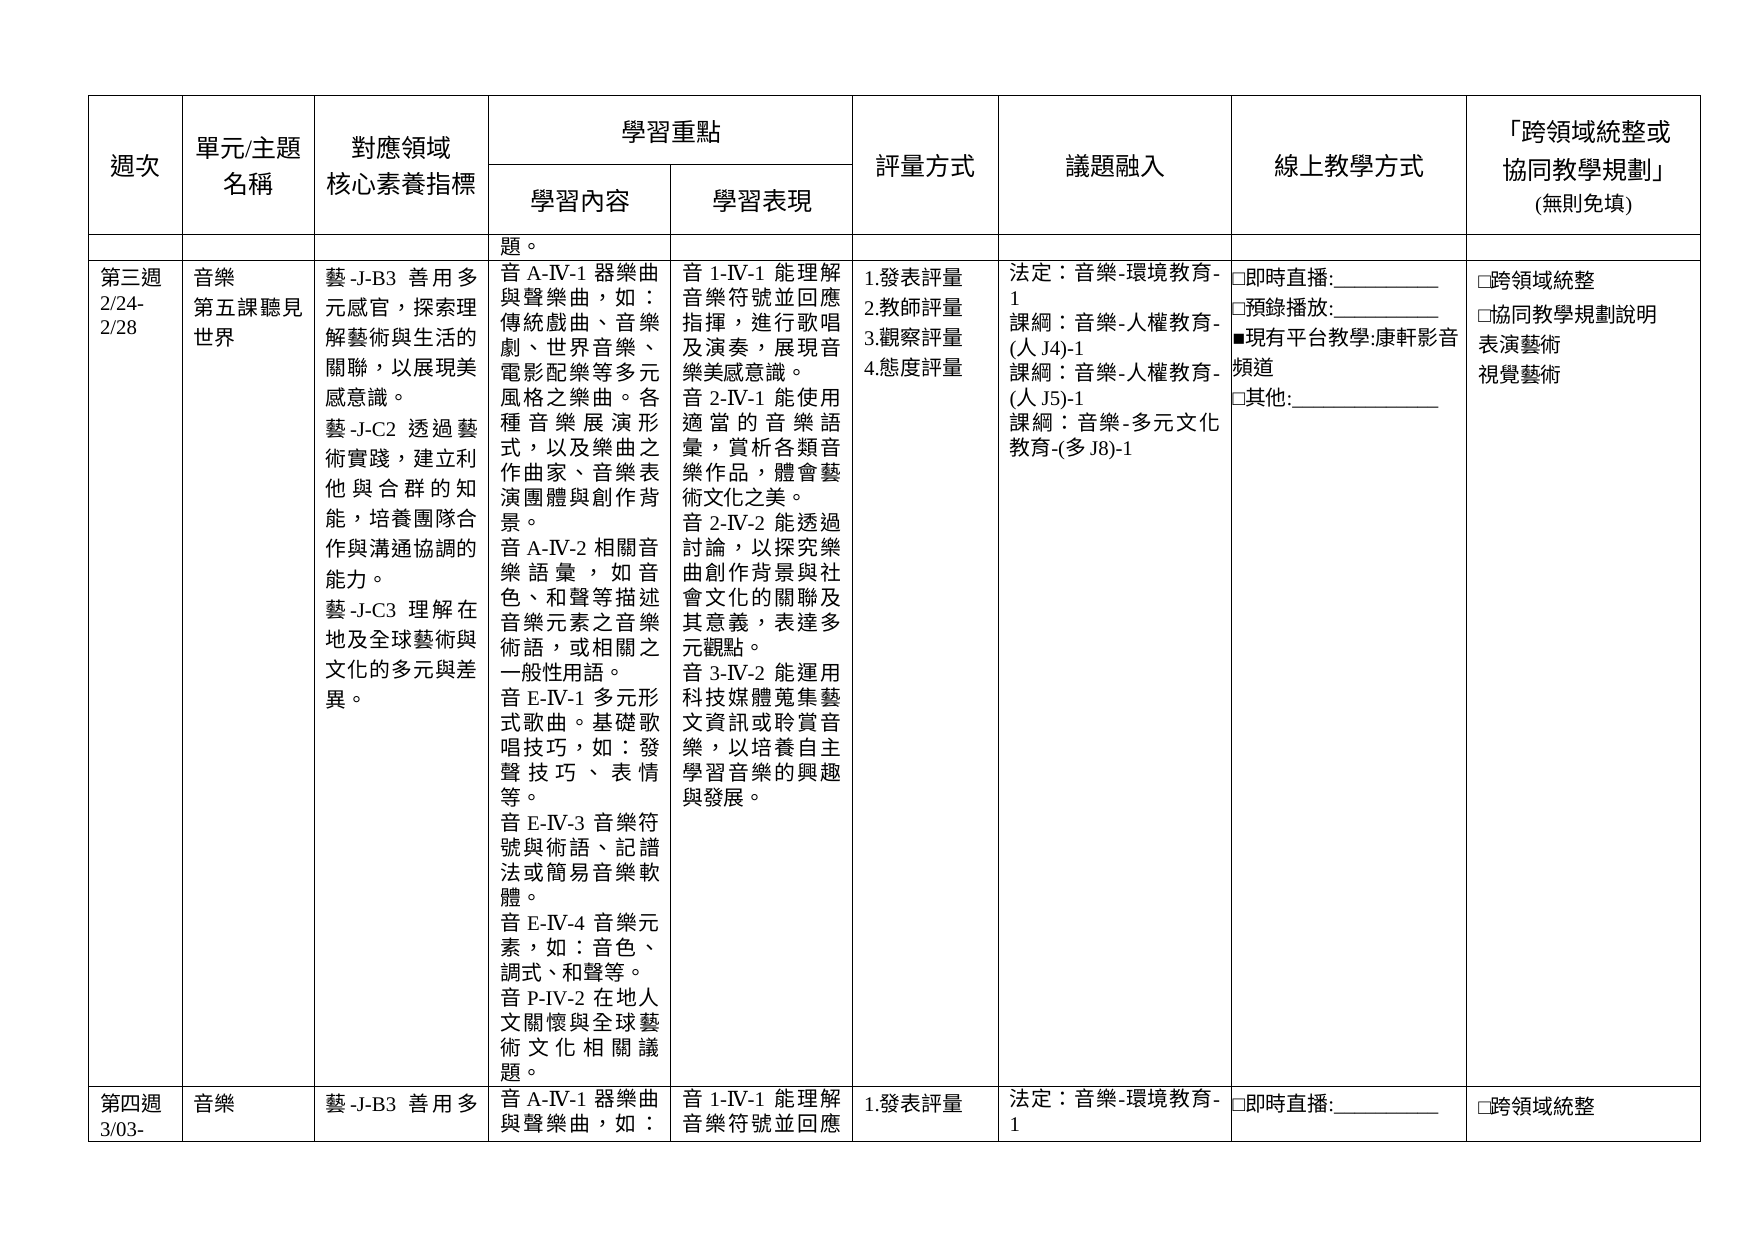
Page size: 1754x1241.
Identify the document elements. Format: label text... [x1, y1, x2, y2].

table_cell [183, 235, 314, 260]
table_header 對應領域 核心素養指標 [315, 96, 488, 234]
table_header 線上教學方式 [1232, 96, 1466, 234]
table_cell 1.發表評量 2.教師評量 3.觀察評量 4.態度評量 [853, 261, 998, 1086]
table_cell 音A-Ⅳ-1 器樂曲與聲樂曲，如：傳統戲曲、音樂劇、世界音樂、電影配樂等多元風格之樂曲。各種音樂展演形式，以及樂曲之作曲家、音樂表演團體與創作背景。 音A-Ⅳ-2 相關音樂語彙，如音色、和聲等描述音樂元素之音樂術語，或相關之一般性用語。 音E-Ⅳ-1 多元形式歌曲。基礎歌唱技巧，如：發聲技巧、表情等。 音E-Ⅳ-3 音樂符號與術語、記譜法或簡易音樂軟體。 音E-Ⅳ-4 音樂元素，如：音色、調式、和聲等。 音P-IV-2 在地人文關懷與全球藝術文化相關議題。 [489, 261, 670, 1086]
table_cell 1.發表評量 [853, 1087, 998, 1141]
table_header 單元/主題名稱 [183, 96, 314, 234]
table_header 學習重點 [489, 96, 852, 164]
table_cell 音樂 [183, 1087, 314, 1141]
table_cell 藝-J-B3 善用多元感官，探索理解藝術與生活的關聯，以展現美感意識。 藝-J-C2 透過藝術實踐，建立利他與合群的知能，培養團隊合作與溝通協調的能力。 藝-J-C3 理解在地及全球藝術與文化的多元與差異。 [315, 261, 488, 1086]
table_cell 音A-Ⅳ-1 器樂曲與聲樂曲，如： [489, 1087, 670, 1141]
table_cell [1467, 235, 1700, 260]
table_header 週次 [89, 96, 182, 234]
table_cell 音樂 第五課聽見世界 [183, 261, 314, 1086]
table_cell 音1-Ⅳ-1 能理解音樂符號並回應指揮，進行歌唱及演奏，展現音樂美感意識。 音2-Ⅳ-1 能使用適當的音樂語彙，賞析各類音樂作品，體會藝術文化之美。 音2-Ⅳ-2 能透過討論，以探究樂曲創作背景與社會文化的關聯及其意義，表達多元觀點。 音3-Ⅳ-2 能運用科技媒體蒐集藝文資訊或聆賞音樂，以培養自主學習音樂的興趣與發展。 [671, 261, 852, 1086]
table_header 評量方式 [853, 96, 998, 234]
table_cell 音1-Ⅳ-1 能理解音樂符號並回應 [671, 1087, 852, 1141]
table_cell [315, 235, 488, 260]
table_cell 第四週 3/03- [89, 1087, 182, 1141]
table_cell [671, 235, 852, 260]
table_cell □即時直播:__________ [1232, 1087, 1466, 1141]
table_cell □跨領域統整 [1467, 1087, 1700, 1141]
table_header 議題融入 [999, 96, 1231, 234]
table_cell [853, 235, 998, 260]
table_cell 學習內容 [489, 165, 670, 234]
table_cell [89, 235, 182, 260]
table_cell 第三週 2/24-2/28 [89, 261, 182, 1086]
table_cell [999, 235, 1231, 260]
table_cell □即時直播:__________ □預錄播放:__________ ■現有平台教學:康軒影音頻道 □其他:______________ [1232, 261, 1466, 1086]
table_cell 法定：音樂-環境教育-1 [999, 1087, 1231, 1141]
table_cell [1232, 235, 1466, 260]
table_header 「跨領域統整或 協同教學規劃｣ (無則免填) [1467, 96, 1700, 234]
table_cell 藝-J-B3 善用多 [315, 1087, 488, 1141]
table_cell 法定：音樂-環境教育-1 課綱：音樂-人權教育-(人J4)-1 課綱：音樂-人權教育-(人J5)-1 課綱：音樂-多元文化教育-(多J8)-1 [999, 261, 1231, 1086]
table_cell 題。 [489, 235, 670, 260]
table_cell □跨領域統整 □協同教學規劃說明 表演藝術 視覺藝術 [1467, 261, 1700, 1086]
table_cell 學習表現 [671, 165, 852, 234]
